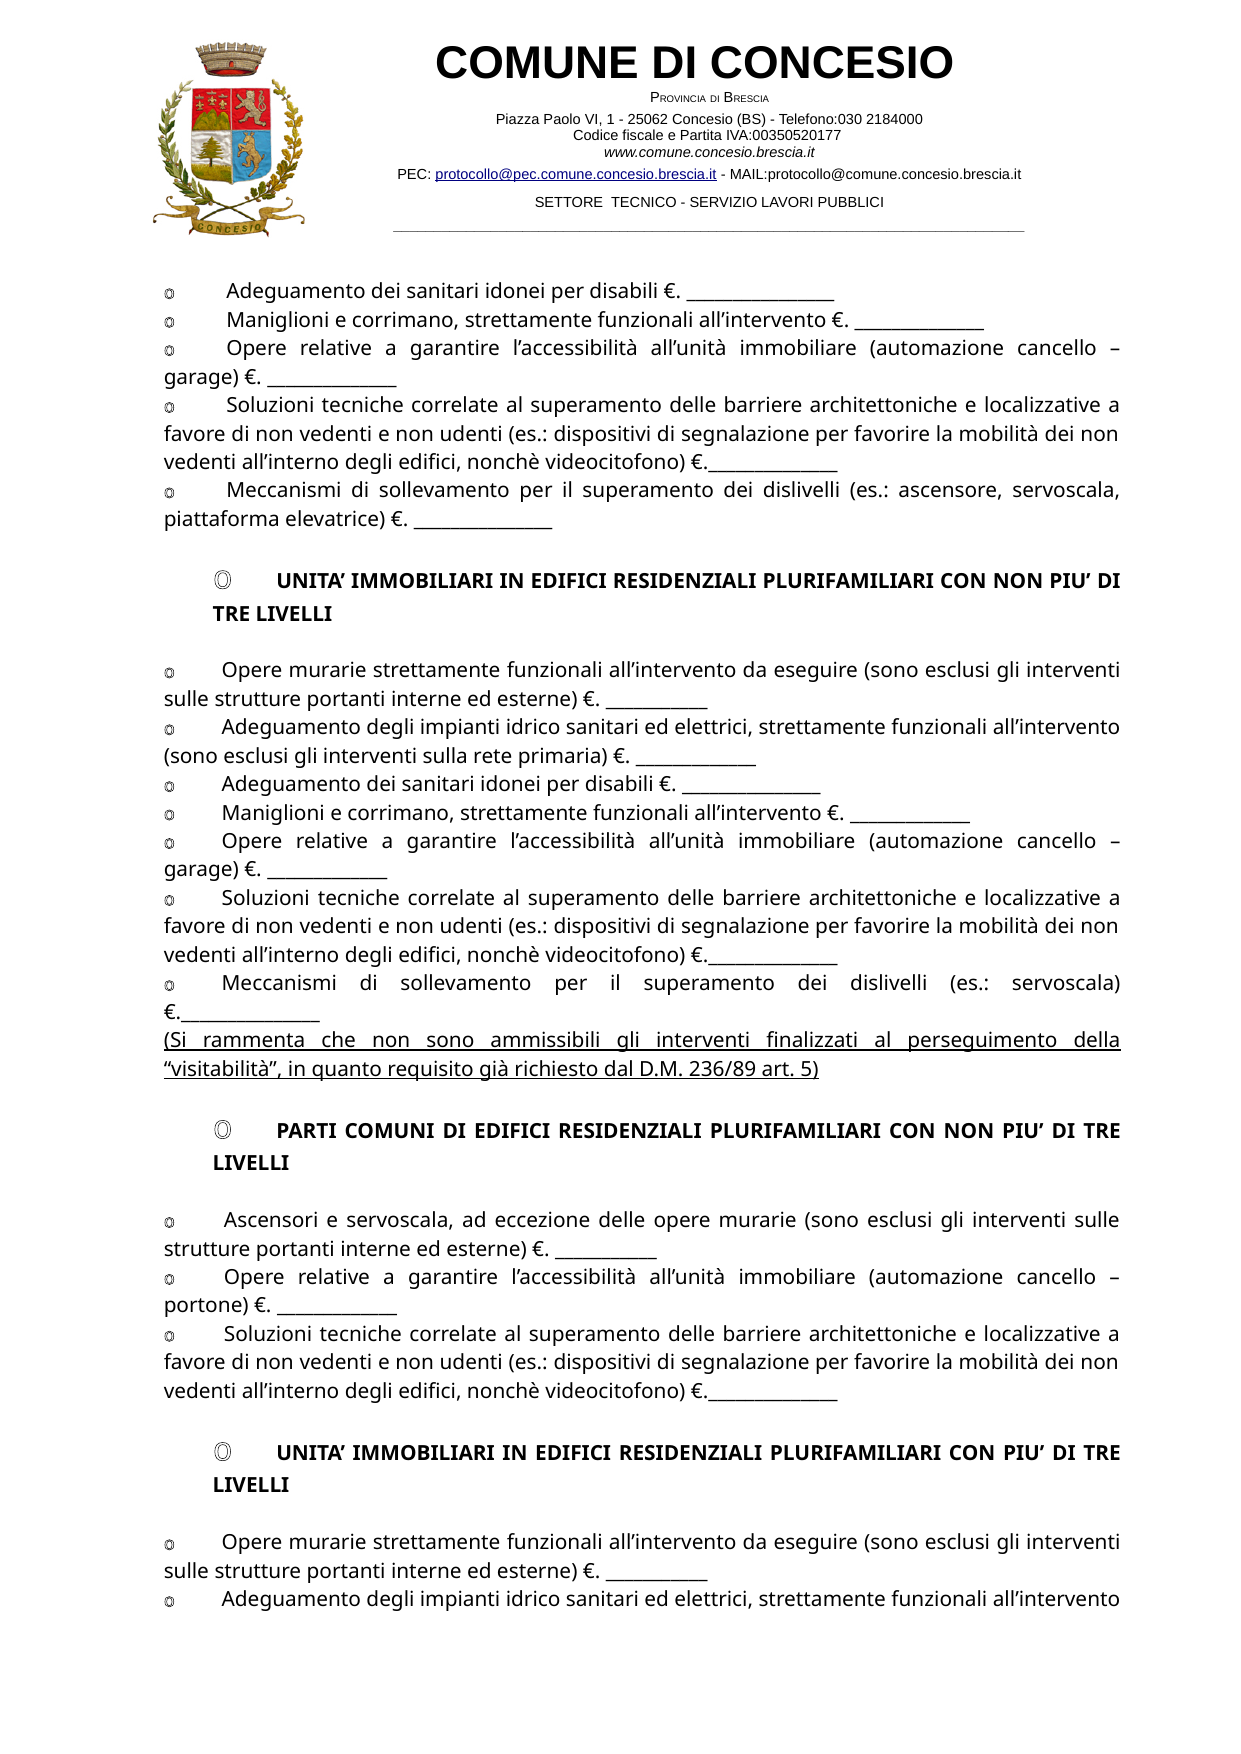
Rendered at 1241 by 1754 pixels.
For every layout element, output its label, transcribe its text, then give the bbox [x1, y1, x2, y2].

list UNITA’ IMMOBILIARI IN EDIFICI RESIDENZIALI PLURIFAMILIARI CON NON PIU’ DI TRE LIVELLI [212, 561, 1121, 627]
list Soluzioni tecniche correlate al superamento delle barriere architettoniche e localizzative a favore di non vedenti e non udenti (es.: dispositivi di segnalazione per favorire la mobilità dei non vedenti all’interno degli edifici, nonchè videocitofono) €.______________ [163, 1319, 1121, 1404]
list Adeguamento dei sanitari idonei per disabili €. _______________ [163, 769, 1121, 798]
list Meccanismi di sollevamento per il superamento dei dislivelli (es.: ascensore, servoscala, piattaforma elevatrice) €. _______________ [163, 476, 1121, 532]
list Soluzioni tecniche correlate al superamento delle barriere architettoniche e localizzative a favore di non vedenti e non udenti (es.: dispositivi di segnalazione per favorire la mobilità dei non vedenti all’interno degli edifici, nonchè videocitofono) €.______________ [163, 390, 1121, 476]
list Opere murarie strettamente funzionali all’intervento da eseguire (sono esclusi gli interventi sulle strutture portanti interne ed esterne) €. ___________ [163, 1527, 1121, 1584]
list Meccanismi di sollevamento per il superamento dei dislivelli (es.: servoscala) €._______________ [163, 968, 1121, 1025]
list Opere relative a garantire l’accessibilità all’unità immobiliare (automazione cancello – garage) €. _____________ [163, 826, 1121, 883]
list Ascensori e servoscala, ad eccezione delle opere murarie (sono esclusi gli interventi sulle strutture portanti interne ed esterne) €. ___________ [163, 1205, 1121, 1262]
picture [150, 39, 309, 239]
list Maniglioni e corrimano, strettamente funzionali all’intervento €. ______________ [163, 305, 1121, 333]
list Soluzioni tecniche correlate al superamento delle barriere architettoniche e localizzative a favore di non vedenti e non udenti (es.: dispositivi di segnalazione per favorire la mobilità dei non vedenti all’interno degli edifici, nonchè videocitofono) €.______________ [163, 883, 1121, 968]
list PARTI COMUNI DI EDIFICI RESIDENZIALI PLURIFAMILIARI CON NON PIU’ DI TRE LIVELLI [212, 1111, 1121, 1177]
list Adeguamento degli impianti idrico sanitari ed elettrici, strettamente funzionali all’intervento (sono esclusi gli interventi sulla rete primaria) €. _____________ [163, 712, 1121, 769]
text “visitabilità”, in quanto requisito già richiesto dal D.M. 236/89 art. 5) [163, 1050, 1121, 1082]
list Opere relative a garantire l’accessibilità all’unità immobiliare (automazione cancello – portone) €. _____________ [163, 1262, 1121, 1319]
list Opere murarie strettamente funzionali all’intervento da eseguire (sono esclusi gli interventi sulle strutture portanti interne ed esterne) €. ___________ [163, 656, 1121, 712]
list UNITA’ IMMOBILIARI IN EDIFICI RESIDENZIALI PLURIFAMILIARI CON PIU’ DI TRE LIVELLI [212, 1433, 1121, 1499]
list Adeguamento degli impianti idrico sanitari ed elettrici, strettamente funzionali all’intervento [163, 1584, 1121, 1613]
text (Si rammenta che non sono ammissibili gli interventi finalizzati al perseguimento della [163, 1025, 1121, 1049]
list Maniglioni e corrimano, strettamente funzionali all’intervento €. _____________ [163, 798, 1121, 826]
list Opere relative a garantire l’accessibilità all’unità immobiliare (automazione cancello – garage) €. ______________ [163, 333, 1121, 390]
list Adeguamento dei sanitari idonei per disabili €. ________________ [163, 276, 1121, 305]
